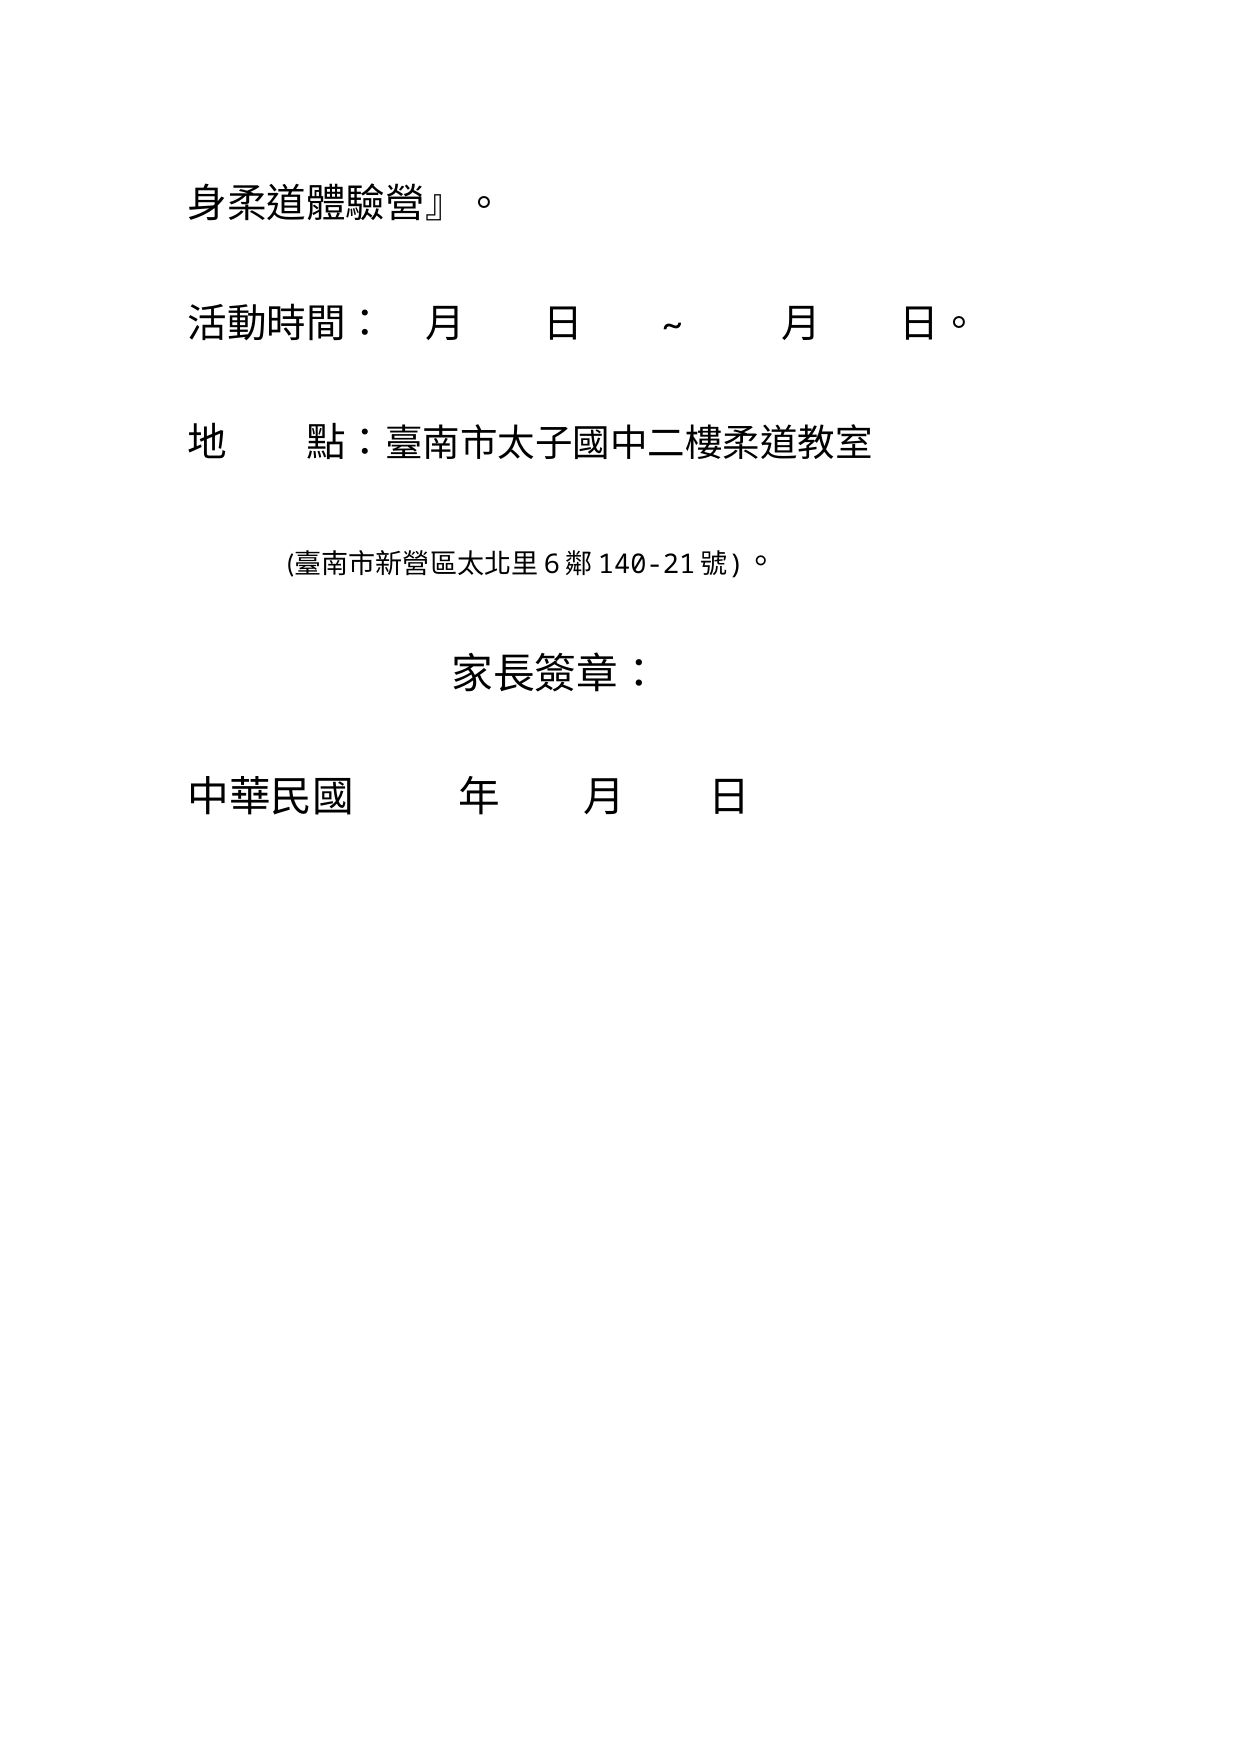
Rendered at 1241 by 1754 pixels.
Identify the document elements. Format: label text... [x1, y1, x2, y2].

text 地 點：臺南市太子國中二樓柔道教室 [187, 398, 1053, 460]
text 中華民國 年 月 日 [187, 751, 1053, 814]
text 活動時間： 月 日 ~ 月 日。 [187, 278, 1053, 341]
text 身柔道體驗營』。 [187, 158, 1053, 221]
text (臺南市新營區太北里6鄰140-21號)。 [187, 518, 1053, 580]
text 家長簽章： [187, 628, 1053, 691]
